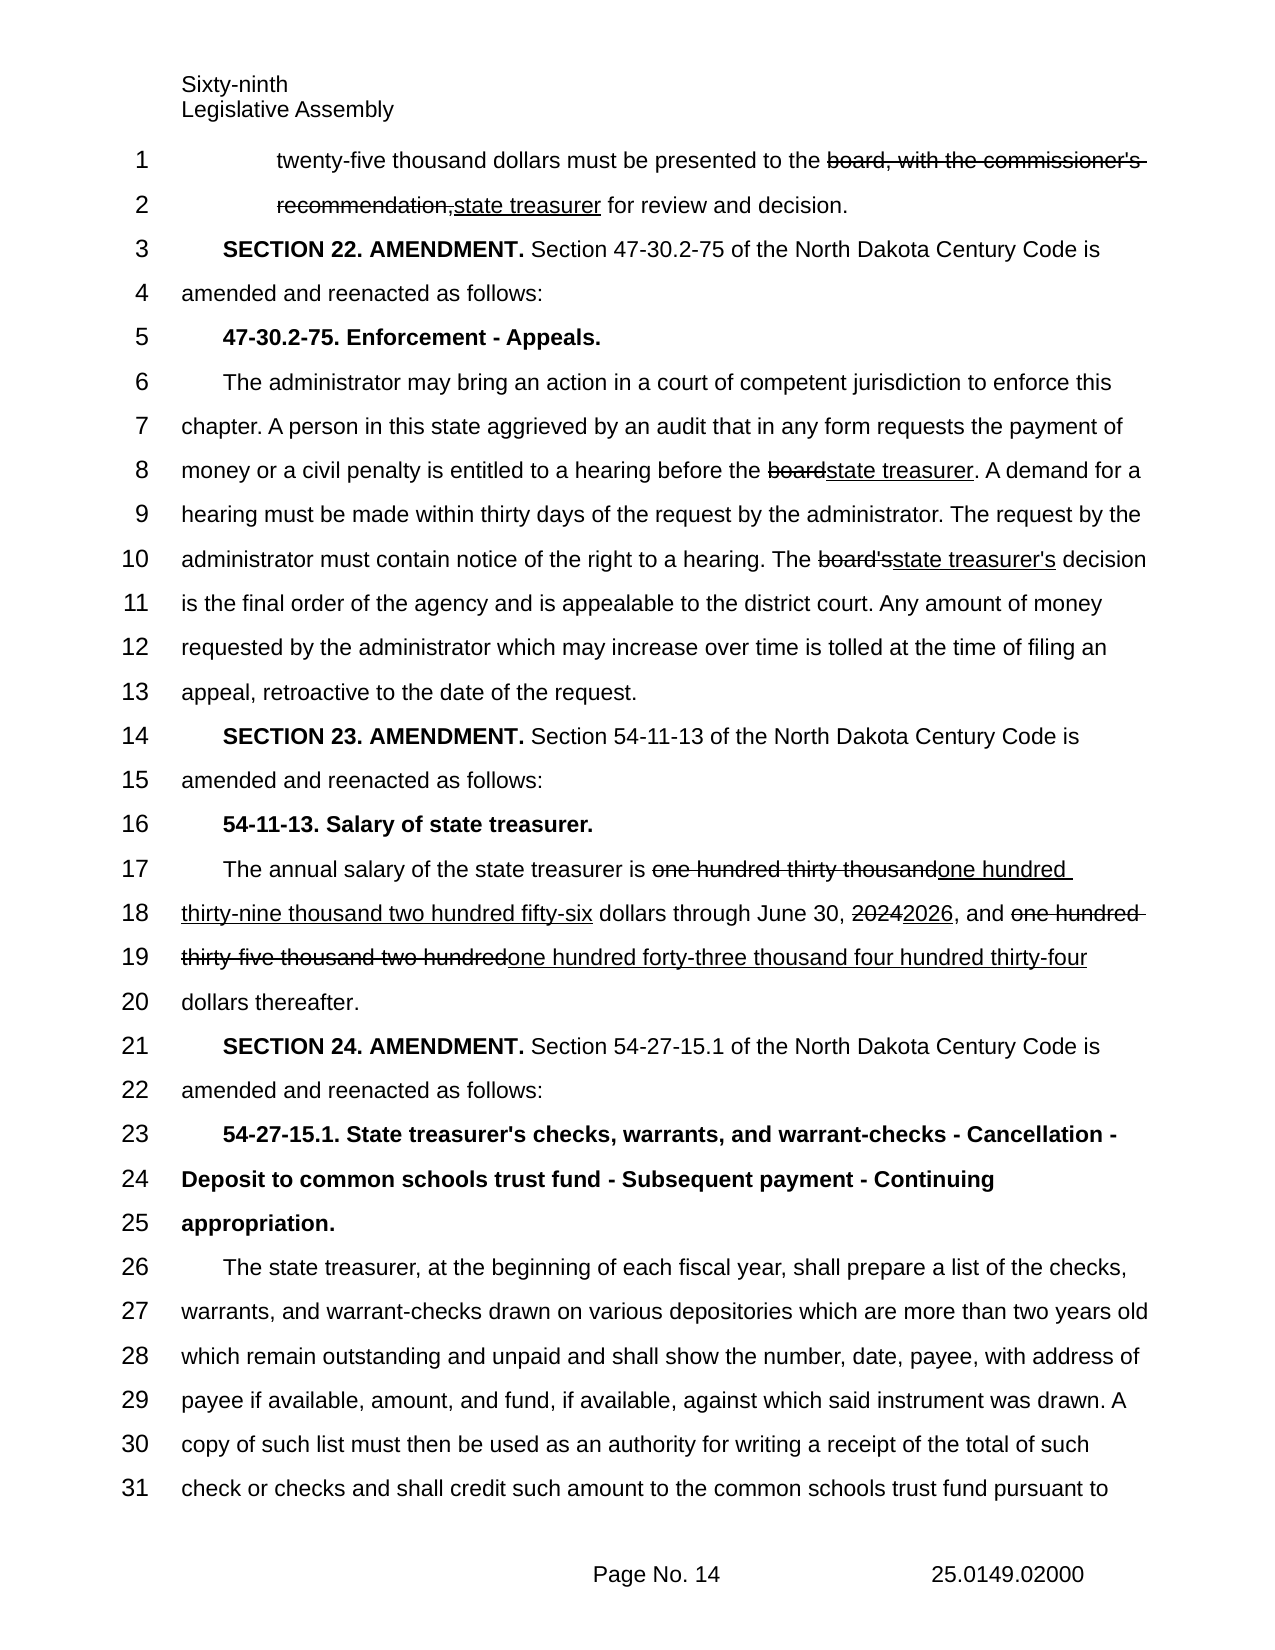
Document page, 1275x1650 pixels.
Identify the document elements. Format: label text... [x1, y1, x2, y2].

text twenty-five thousand dollars must be presented to the board, with the commissioner's recommendation,state treasurer for review and decision. [181, 133, 1154, 222]
subtitle 54‑11‑13. Salary of state treasurer. [181, 797, 1154, 842]
text The annual salary of the state treasurer is one hundred thirty thousandone hundred thirty‑nine thousand two hundred fifty‑six dollars through June 30, 20242026, and one hundred thirty-five thousand two hundredone hundred forty‑three thousand four hundred thirty‑four dollars thereafter. [181, 842, 1154, 1019]
text The administrator may bring an action in a court of competent jurisdiction to enforce this chapter. A person in this state aggrieved by an audit that in any form requests the payment of money or a civil penalty is entitled to a hearing before the boardstate treasurer. A demand for a hearing must be made within thirty days of the request by the administrator. The request by the administrator must contain notice of the right to a hearing. The board'sstate treasurer's decision is the final order of the agency and is appealable to the district court. Any amount of money requested by the administrator which may increase over time is tolled at the time of filing an appeal, retroactive to the date of the request. [181, 355, 1154, 709]
text SECTION 24. AMENDMENT. Section 54‑27‑15.1 of the North Dakota Century Code is amended and reenacted as follows: [181, 1019, 1154, 1107]
text SECTION 23. AMENDMENT. Section 54‑11‑13 of the North Dakota Century Code is amended and reenacted as follows: [181, 709, 1154, 797]
subtitle 54‑27‑15.1. State treasurer's checks, warrants, and warrant‑checks ‑ Cancellation ‑ Deposit to common schools trust fund ‑ Subsequent payment ‑ Continuing appropriation. [181, 1107, 1154, 1240]
text The state treasurer, at the beginning of each fiscal year, shall prepare a list of the checks, warrants, and warrant‑checks drawn on various depositories which are more than two years old which remain outstanding and unpaid and shall show the number, date, payee, with address of payee if available, amount, and fund, if available, against which said instrument was drawn. A copy of such list must then be used as an authority for writing a receipt of the total of such check or checks and shall credit such amount to the common schools trust fund pursuant to [181, 1240, 1154, 1506]
subtitle 47‑30.2‑75. Enforcement ‑ Appeals. [181, 310, 1154, 355]
text SECTION 22. AMENDMENT. Section 47‑30.2‑75 of the North Dakota Century Code is amended and reenacted as follows: [181, 222, 1154, 310]
